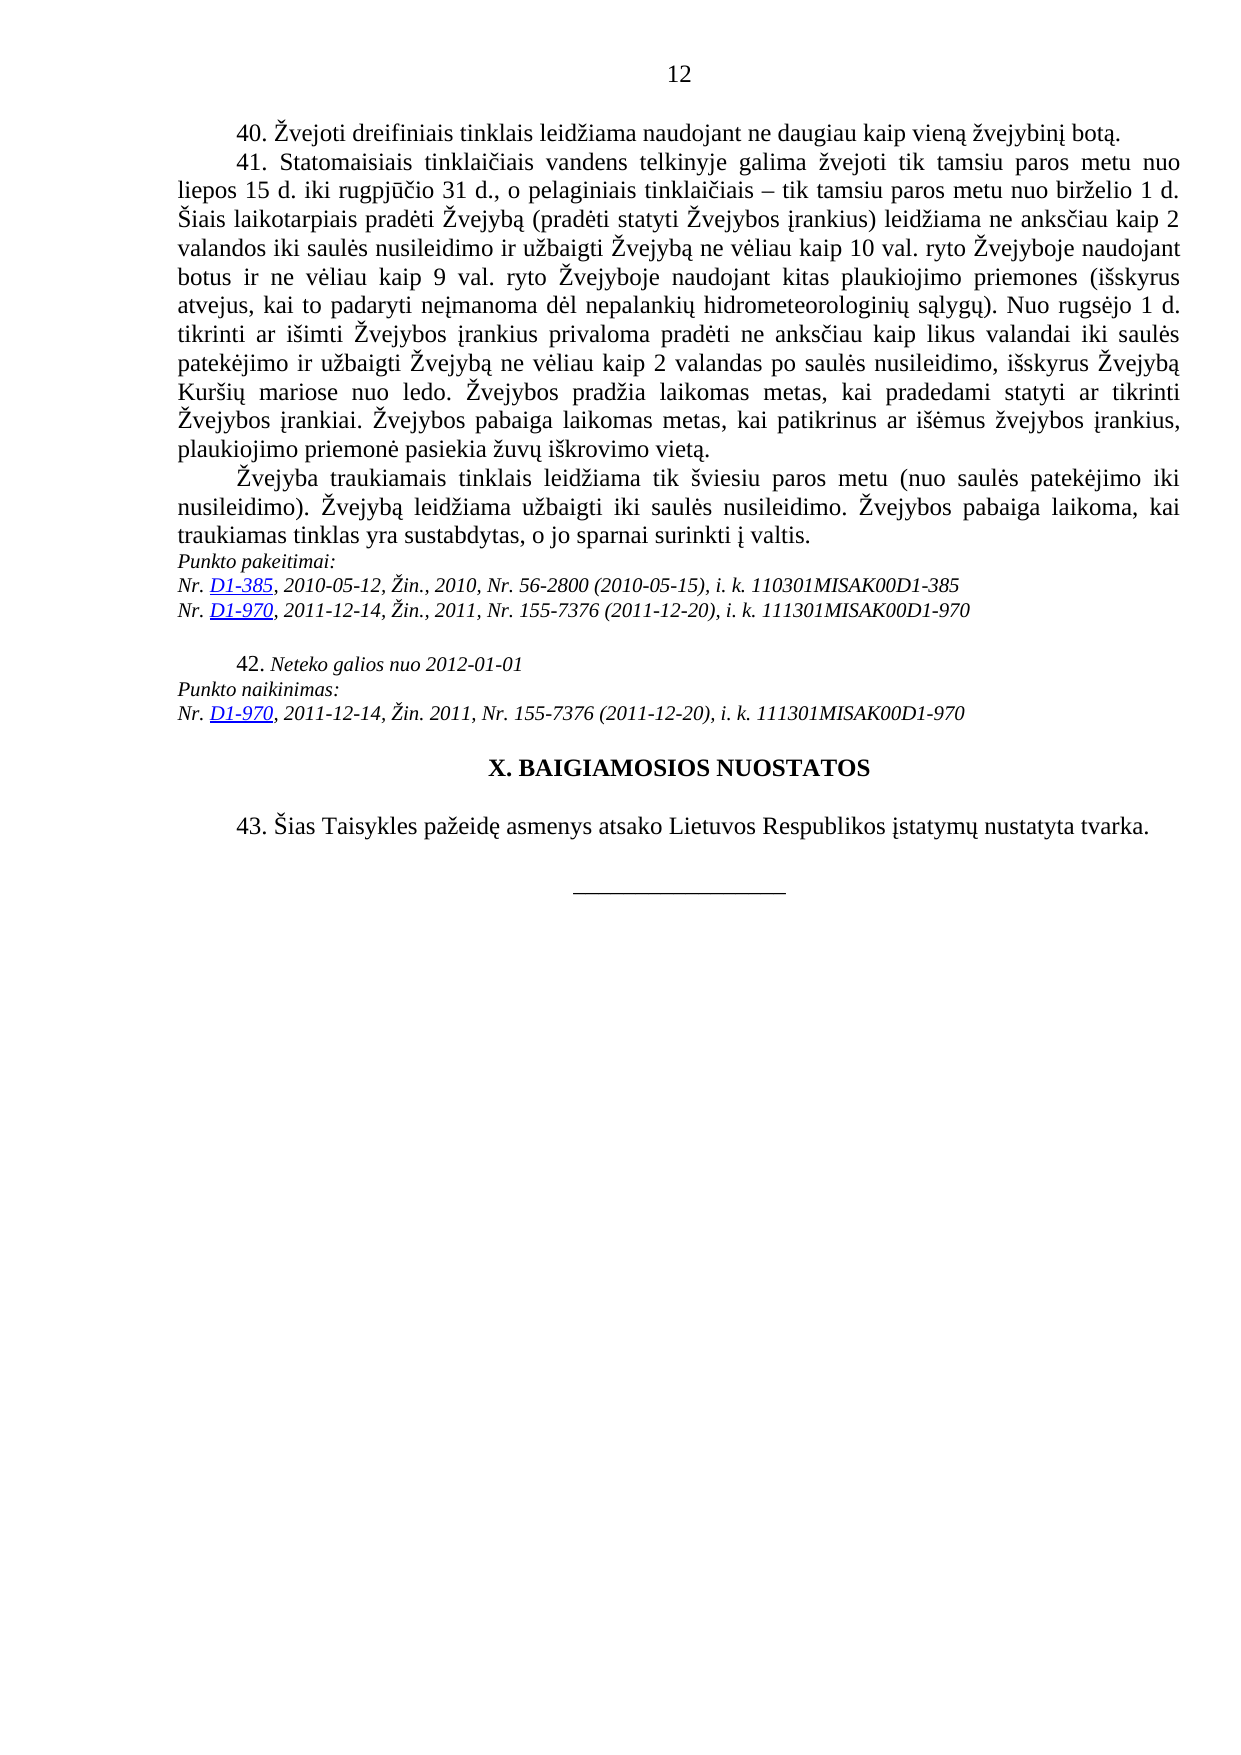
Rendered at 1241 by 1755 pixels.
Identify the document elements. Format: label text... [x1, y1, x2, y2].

text 42. Neteko galios nuo 2012-01-01 [177, 650, 1181, 677]
text Nr. D1-385, 2010-05-12, Žin., 2010, Nr. 56-2800 (2010-05-15), i. k. 110301MISAK00D1-385 [177, 573, 1181, 597]
text _________________ [177, 868, 1181, 897]
text Nr. D1-970, 2011-12-14, Žin. 2011, Nr. 155-7376 (2011-12-20), i. k. 111301MISAK00D1-970 [177, 701, 1181, 725]
text X. BAIGIAMOSIOS NUOSTATOS [177, 753, 1181, 782]
text Punkto pakeitimai: [177, 549, 1181, 573]
text 41. Statomaisiais tinklaičiais vandens telkinyje galima žvejoti tik tamsiu paros metu nuo liepos 15 d. iki rugpjūčio 31 d., o pelaginiais tinklaičiais – tik tamsiu paros metu nuo birželio 1 d. Šiais laikotarpiais pradėti Žvejybą (pradėti statyti Žvejybos įrankius) leidžiama ne anksčiau kaip 2 valandos iki saulės nusileidimo ir užbaigti Žvejybą ne vėliau kaip 10 val. ryto Žvejyboje naudojant botus ir ne vėliau kaip 9 val. ryto Žvejyboje naudojant kitas plaukiojimo priemones (išskyrus atvejus, kai to padaryti neįmanoma dėl nepalankių hidrometeorologinių sąlygų). Nuo rugsėjo 1 d. tikrinti ar išimti Žvejybos įrankius privaloma pradėti ne anksčiau kaip likus valandai iki saulės patekėjimo ir užbaigti Žvejybą ne vėliau kaip 2 valandas po saulės nusileidimo, išskyrus Žvejybą Kuršių mariose nuo ledo. Žvejybos pradžia laikomas metas, kai pradedami statyti ar tikrinti Žvejybos įrankiai. Žvejybos pabaiga laikomas metas, kai patikrinus ar išėmus žvejybos įrankius, plaukiojimo priemonė pasiekia žuvų iškrovimo vietą. [177, 147, 1181, 463]
text Nr. D1-970, 2011-12-14, Žin., 2011, Nr. 155-7376 (2011-12-20), i. k. 111301MISAK00D1-970 [177, 597, 1181, 622]
text 40. Žvejoti dreifiniais tinklais leidžiama naudojant ne daugiau kaip vieną žvejybinį botą. [177, 118, 1181, 147]
text Punkto naikinimas: [177, 677, 1181, 701]
text Žvejyba traukiamais tinklais leidžiama tik šviesiu paros metu (nuo saulės patekėjimo iki nusileidimo). Žvejybą leidžiama užbaigti iki saulės nusileidimo. Žvejybos pabaiga laikoma, kai traukiamas tinklas yra sustabdytas, o jo sparnai surinkti į valtis. [177, 463, 1181, 549]
text 43. Šias Taisykles pažeidę asmenys atsako Lietuvos Respublikos įstatymų nustatyta tvarka. [177, 811, 1181, 840]
